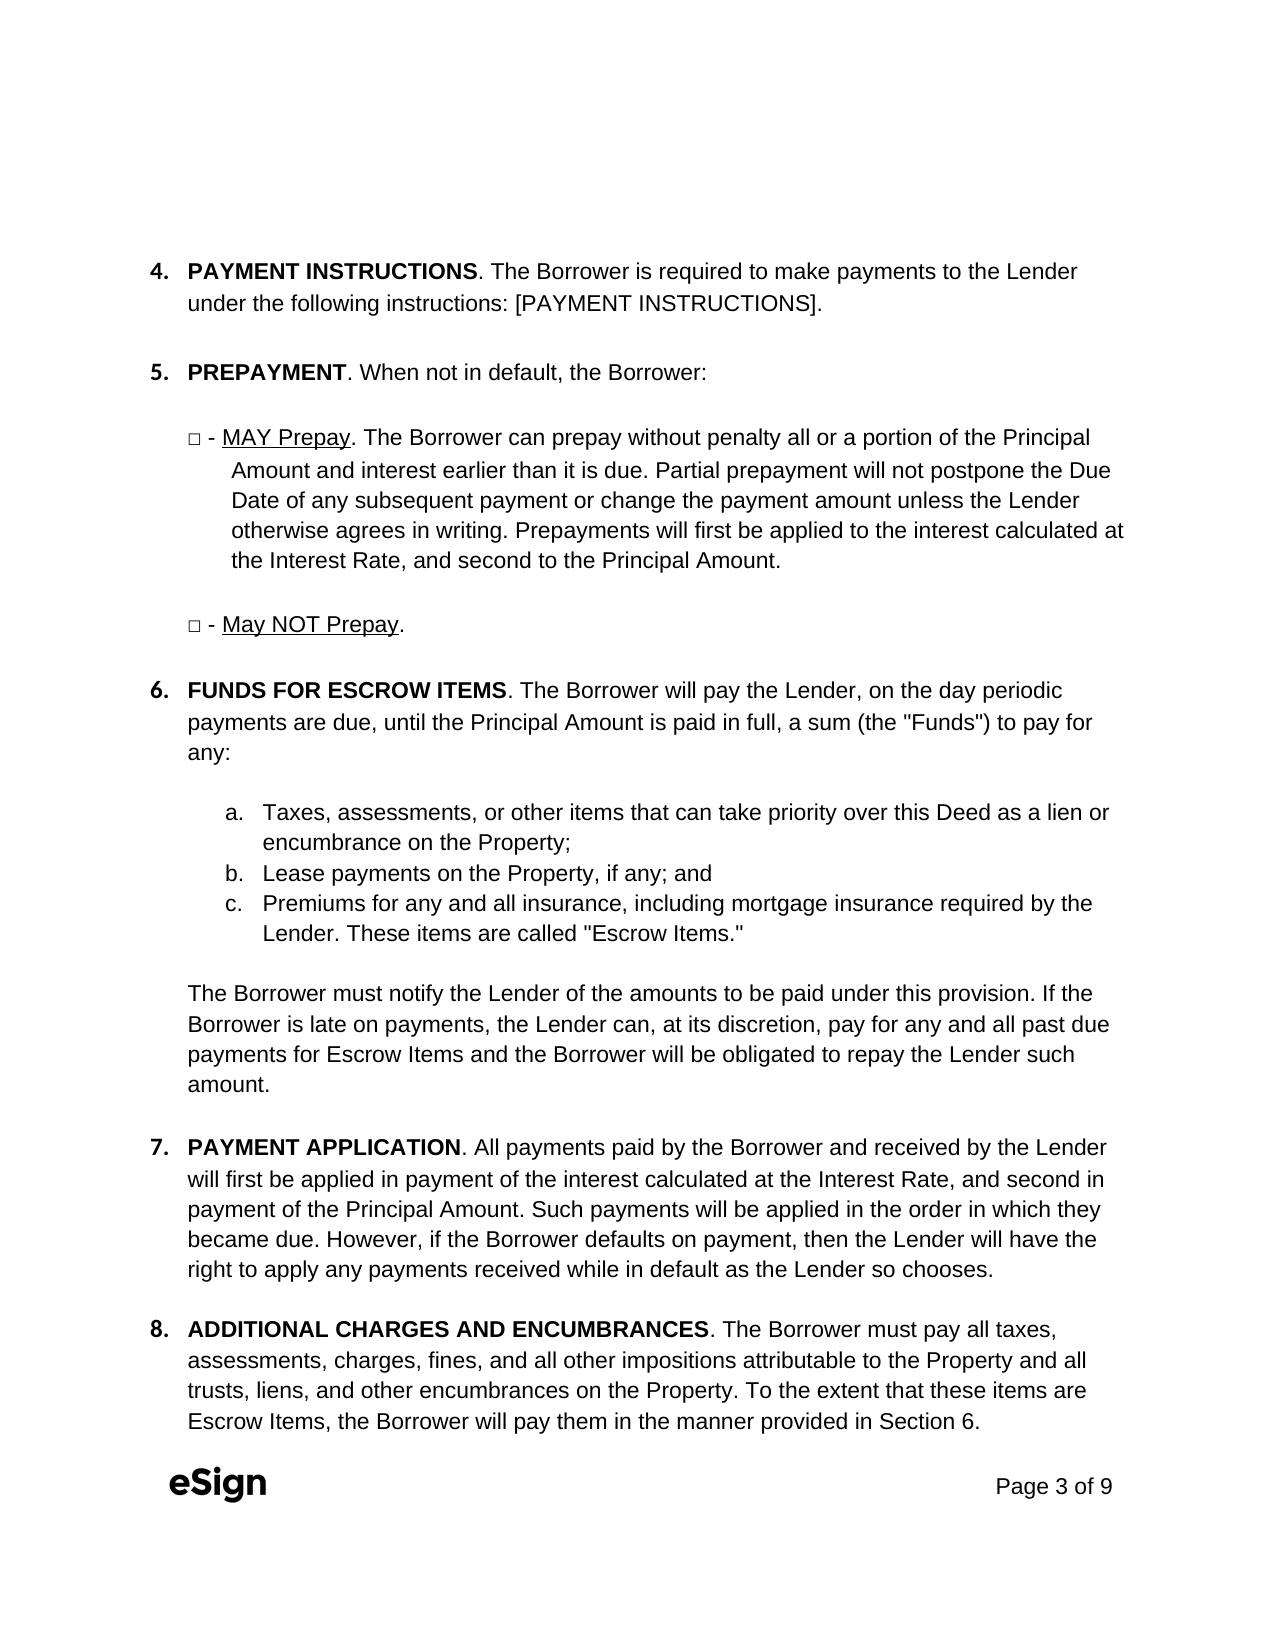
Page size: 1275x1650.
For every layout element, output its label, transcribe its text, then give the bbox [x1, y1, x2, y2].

list Lease payments on the Property, if any; and [225, 859, 1125, 886]
list ☐ - May NOT Prepay. [187, 608, 1125, 639]
list FUNDS FOR ESCROW ITEMS. The Borrower will pay the Lender, on the day periodic payments are due, until the Principal Amount is paid in full, a sum (the "Funds") to pay for any: [150, 674, 1125, 765]
list ADDITIONAL CHARGES AND ENCUMBRANCES. The Borrower must pay all taxes, assessments, charges, fines, and all other impositions attributable to the Property and all trusts, liens, and other encumbrances on the Property. To the extent that these items are Escrow Items, the Borrower will pay them in the manner provided in Section 6. [150, 1313, 1125, 1434]
list PREPAYMENT. When not in default, the Borrower: [150, 356, 1125, 386]
list ☐ - MAY Prepay. The Borrower can prepay without penalty all or a portion of the Principal [187, 421, 1125, 452]
list The Borrower must notify the Lender of the amounts to be paid under this provision. If the Borrower is late on payments, the Lender can, at its discretion, pay for any and all past due payments for Escrow Items and the Borrower will be obligated to repay the Lender such amount. [187, 980, 1125, 1097]
list PAYMENT APPLICATION. All payments paid by the Borrower and received by the Lender will first be applied in payment of the interest calculated at the Interest Rate, and second in payment of the Principal Amount. Such payments will be applied in the order in which they became due. However, if the Borrower defaults on payment, then the Lender will have the right to apply any payments received while in default as the Lender so chooses. [150, 1131, 1125, 1283]
list Taxes, assessments, or other items that can take priority over this Deed as a lien or encumbrance on the Property; [225, 799, 1125, 856]
list Amount and interest earlier than it is due. Partial prepayment will not postpone the Due Date of any subsequent payment or change the payment amount unless the Lender otherwise agrees in writing. Prepayments will first be applied to the interest calculated at the Interest Rate, and second to the Principal Amount. [231, 457, 1125, 574]
list Premiums for any and all insurance, including mortgage insurance required by the Lender. These items are called "Escrow Items." [225, 890, 1125, 946]
list PAYMENT INSTRUCTIONS. The Borrower is required to make payments to the Lender under the following instructions: [PAYMENT INSTRUCTIONS]. [150, 256, 1125, 351]
